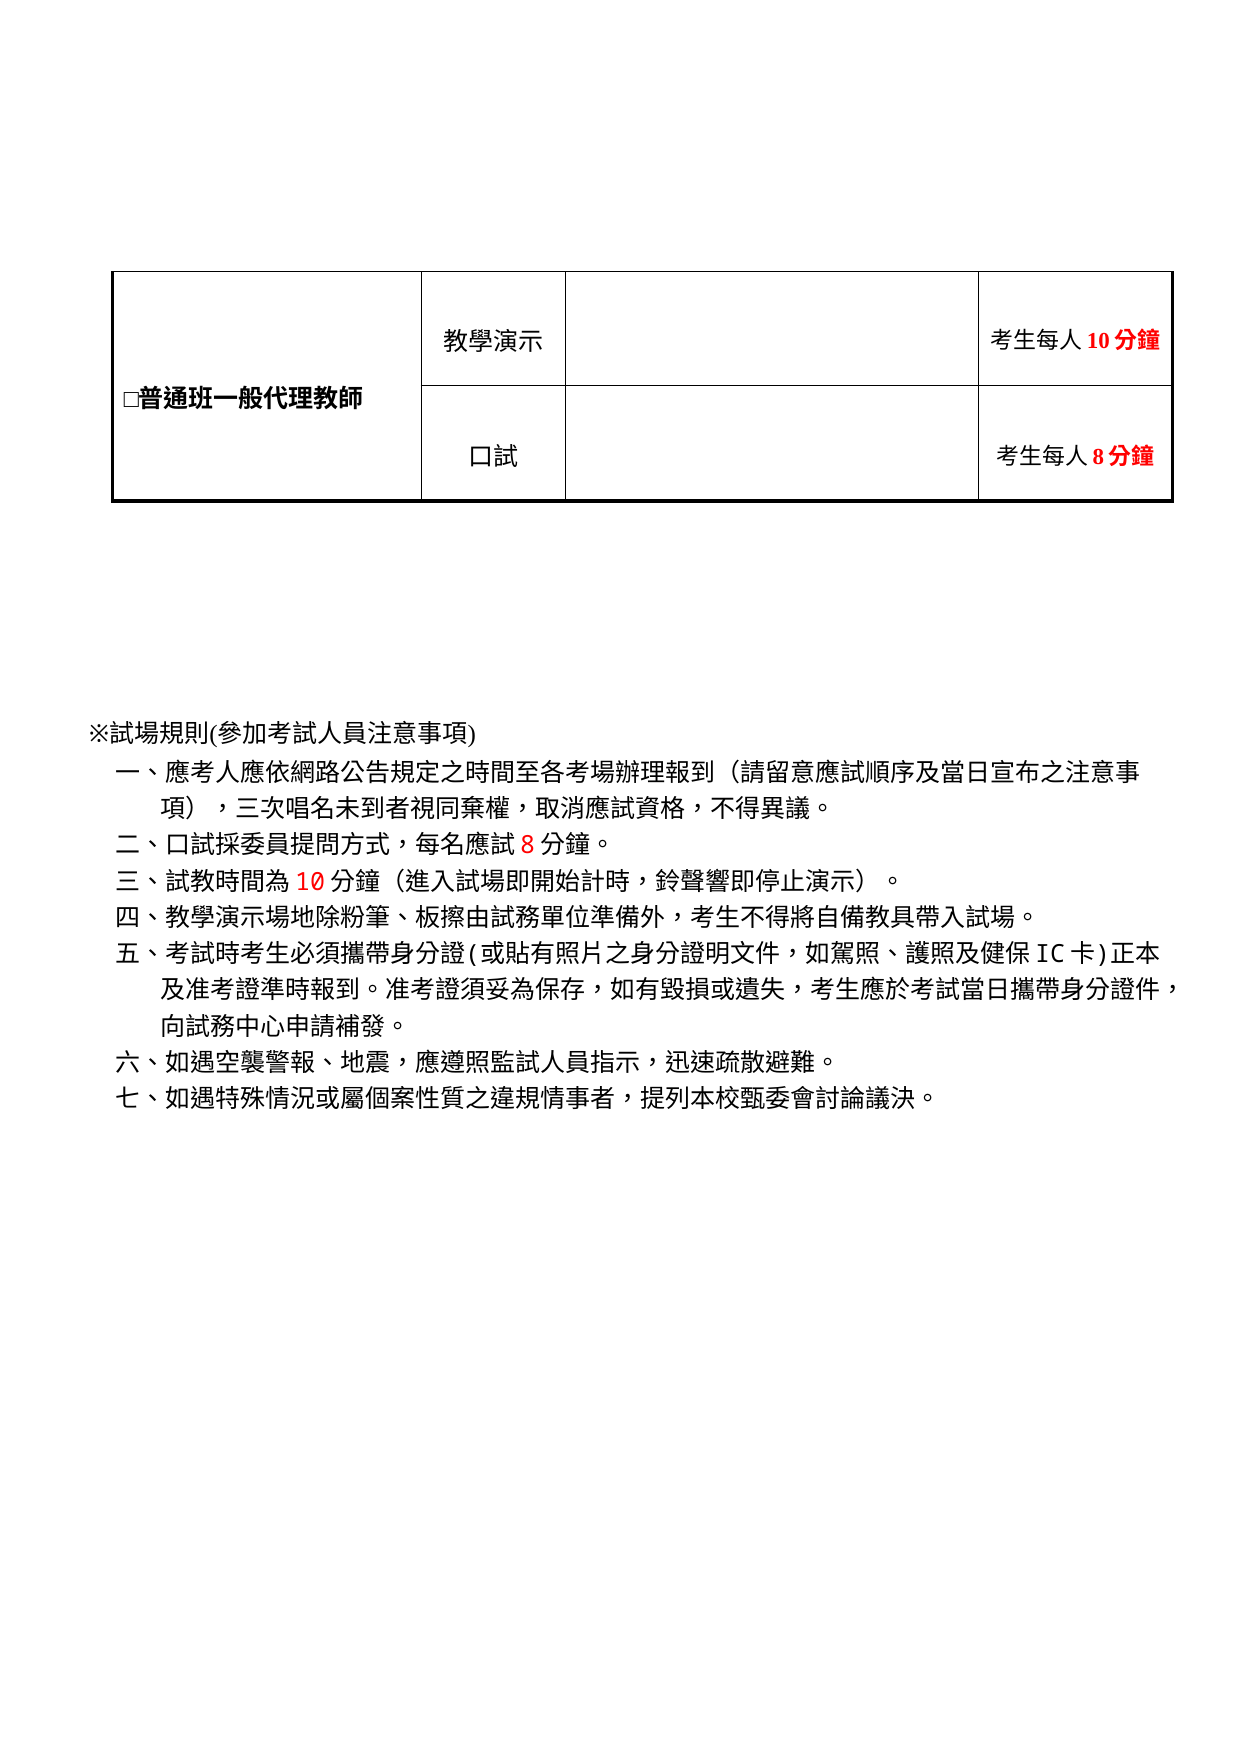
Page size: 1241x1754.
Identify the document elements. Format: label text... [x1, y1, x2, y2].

text 二、口試採委員提問方式，每名應試8分鐘。 [115, 825, 1170, 861]
text 五、考試時考生必須攜帶身分證(或貼有照片之身分證明文件，如駕照、護照及健保IC卡)正本及准考證準時報到。准考證須妥為保存，如有毀損或遺失，考生應於考試當日攜帶身分證件，向試務中心申請補發。 [115, 934, 1170, 1042]
text 四、教學演示場地除粉筆、板擦由試務單位準備外，考生不得將自備教具帶入試場。 [115, 897, 1170, 934]
text 一、應考人應依網路公告規定之時間至各考場辦理報到（請留意應試順序及當日宣布之注意事項），三次唱名未到者視同棄權，取消應試資格，不得異議。 [115, 752, 1170, 825]
table_cell 教學演示 [422, 272, 565, 385]
text 三、試教時間為10分鐘（進入試場即開始計時，鈴聲響即停止演示）。 [115, 861, 1170, 897]
table_cell 考生每人10分鐘 [979, 272, 1171, 385]
table_cell [566, 386, 978, 499]
text ※試場規則(參加考試人員注意事項) [89, 690, 1181, 752]
table_cell 口試 [422, 386, 565, 499]
text 七、如遇特殊情況或屬個案性質之違規情事者，提列本校甄委會討論議決。 [115, 1079, 1195, 1115]
text 六、如遇空襲警報、地震，應遵照監試人員指示，迅速疏散避難。 [115, 1042, 1181, 1079]
table_cell [566, 272, 978, 385]
table_cell □普通班一般代理教師 [114, 272, 421, 499]
table_cell 考生每人8分鐘 [979, 386, 1171, 499]
